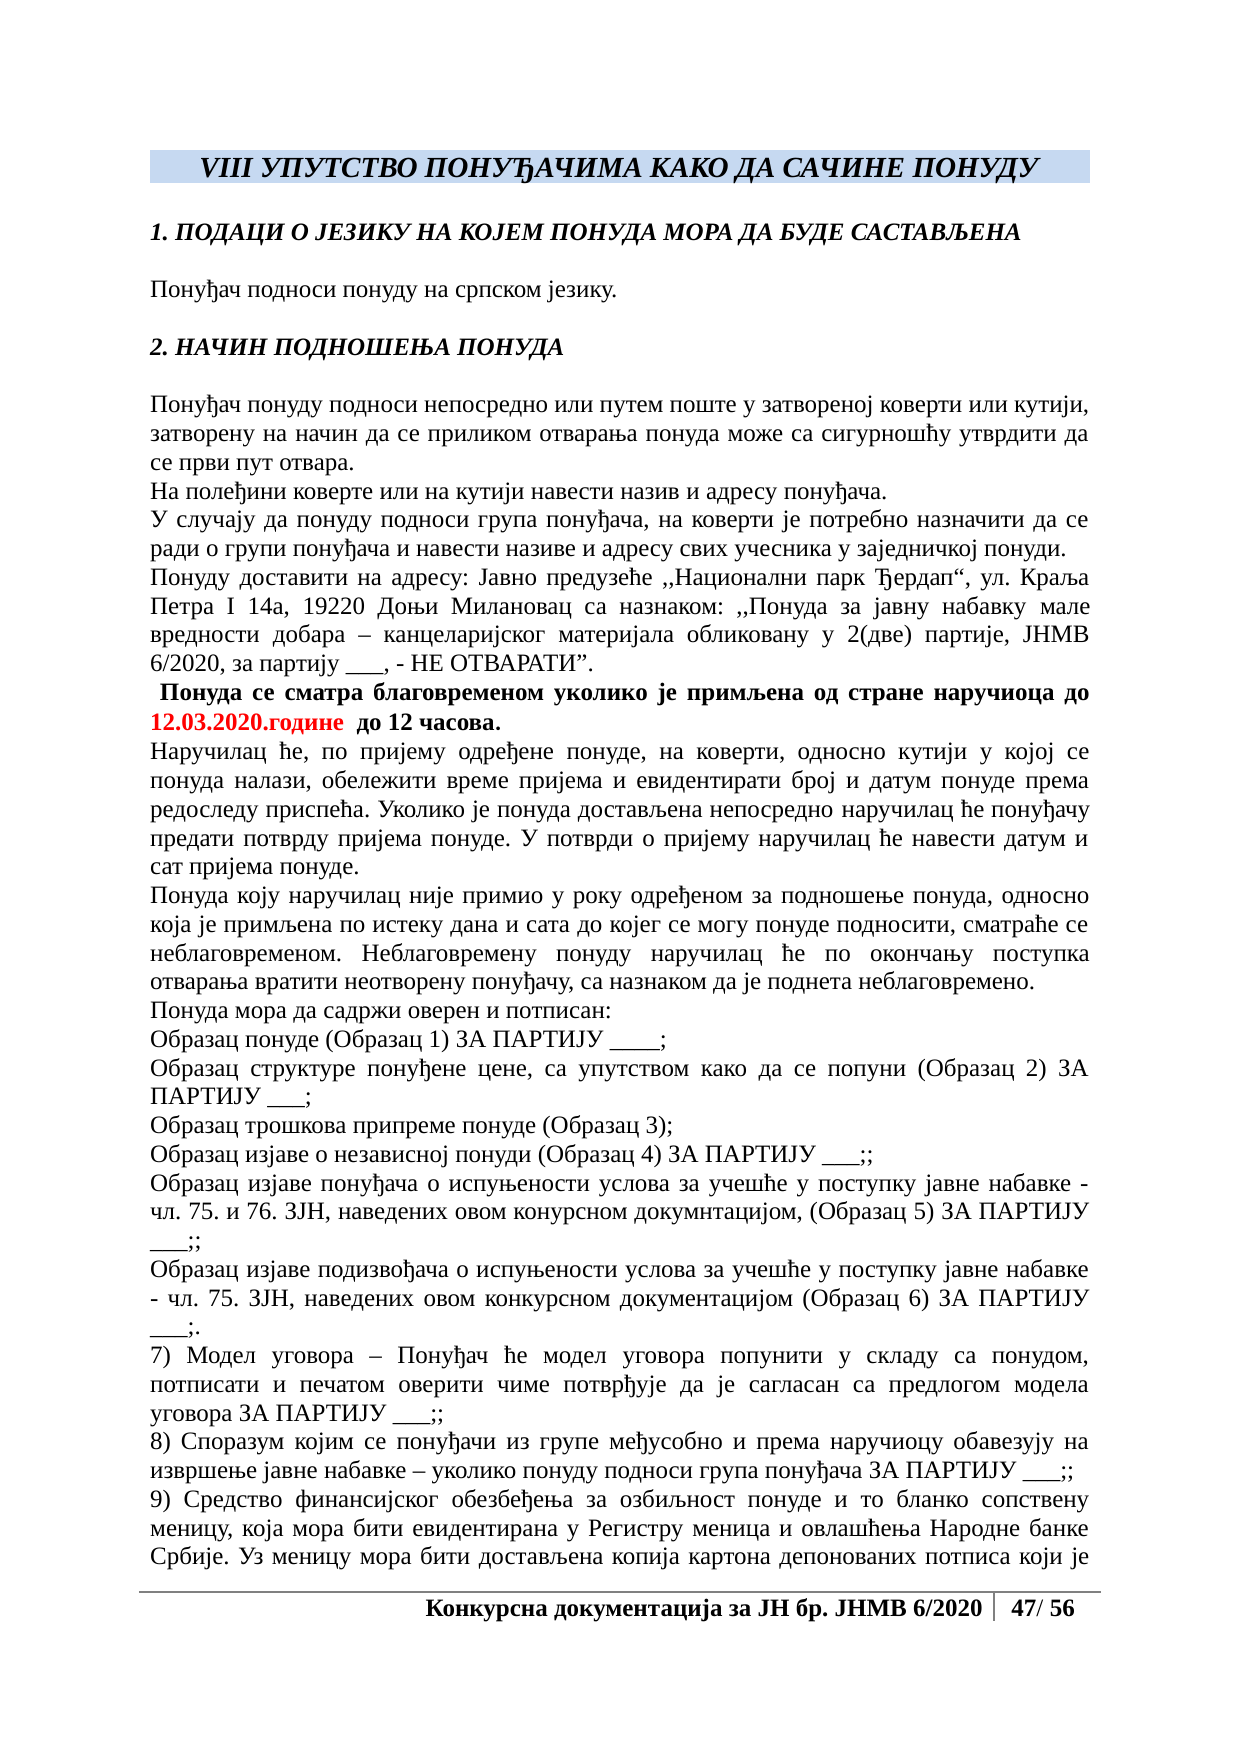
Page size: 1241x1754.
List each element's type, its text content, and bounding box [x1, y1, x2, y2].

text Образац понуде (Образац 1) ЗА ПАРТИЈУ ____; [150, 1024, 1090, 1053]
text Понуда коју наручилац није примио у року одређеном за подношење понуда, односно која је примљена по истеку дана и сата до којег се могу понуде подносити, сматраће се неблаговременом. Неблаговремену понуду наручилац ће по окончању поступка отварања вратити неотворену понуђачу, са назнаком да је поднета неблаговремено. [150, 880, 1090, 995]
text Образац трошкова припреме понуде (Образац 3); [150, 1110, 1090, 1139]
text Образац изјаве подизвођача о испуњености услова за учешће у поступку јавне набавке - чл. 75. ЗЈН, наведених овом конкурсном документацијом (Образац 6) ЗА ПАРТИЈУ ___;. [150, 1254, 1090, 1340]
text 1. ПОДАЦИ О ЈЕЗИКУ НА КОЈЕМ ПОНУДА МОРА ДА БУДЕ САСТАВЉЕНА [150, 217, 1090, 246]
text У случају да понуду подноси група понуђача, на коверти је потребно назначити да се ради о групи понуђача и навести називе и адресу свих учесника у заједничкој понуди. [150, 504, 1090, 562]
text Понуду доставити на адресу: Јавно предузеће ,,Национални парк Ђердап“, ул. Краља Петра I 14а, 19220 Доњи Милановац са назнаком: ,,Понуда за јавну набавку мале вредности добара – канцеларијског материјала обликовану у 2(две) партије, ЈНМВ 6/2020, за партију ___, - НЕ ОТВАРАТИ”. [150, 562, 1090, 677]
text Наручилац ће, по пријему одређене понуде, на коверти, односно кутији у којој се понуда налази, обележити време пријема и евидентирати број и датум понуде према редоследу приспећа. Уколико је понуда достављена непосредно наручилац ће понуђачу предати потврду пријема понуде. У потврди о пријему наручилац ће навести датум и сат пријема понуде. [150, 736, 1090, 880]
text 7) Модел уговора – Понуђач ће модел уговора попунити у складу са понудом, потписати и печатом оверити чиме потврђује да је сагласан са предлогом модела уговора ЗА ПАРТИЈУ ___;; [150, 1340, 1090, 1426]
text VIII УПУТСТВО ПОНУЂАЧИМА КАКО ДА САЧИНЕ ПОНУДУ [150, 150, 1090, 183]
text На полеђини коверте или на кутији навести назив и адресу понуђача. [150, 476, 1090, 504]
text 9) Средство финансијског обезбеђења за озбиљност понуде и то бланко сопствену меницу, која мора бити евидентирана у Регистру меница и овлашћења Народне банке Србије. Уз меницу мора бити достављена копија картона депонованих потписа који је [150, 1484, 1090, 1570]
text Образац изјаве понуђача о испуњености услова за учешће у поступку јавне набавке - чл. 75. и 76. ЗЈН, наведених овом конурсном докумнтацијом, (Образац 5) ЗА ПАРТИЈУ ___;; [150, 1168, 1090, 1254]
text Понуда мора да садржи оверен и потписан: [150, 995, 1090, 1024]
text Образац структуре понуђене цене, са упутством како да се попуни (Образац 2) ЗА ПАРТИЈУ ___; [150, 1053, 1090, 1110]
text 2. НАЧИН ПОДНОШЕЊА ПОНУДА [150, 332, 1090, 361]
text Понуђач подноси понуду на српском језику. [150, 274, 1090, 303]
text Образац изјаве о независној понуди (Образац 4) ЗА ПАРТИЈУ ___;; [150, 1139, 1090, 1168]
text 8) Споразум којим се понуђачи из групе међусобно и према наручиоцу обавезују на извршење јавне набавке – уколико понуду подноси група понуђача ЗА ПАРТИЈУ ___;; [150, 1426, 1090, 1484]
text Понуда се сматра благовременом уколико је примљена од стране наручиоца до 12.03.2020.године до 12 часова. [150, 677, 1090, 736]
text Понуђач понуду подноси непосредно или путем поште у затвореној коверти или кутији, затворену на начин да се приликом отварања понуда може са сигурношћу утврдити да се први пут отвара. [150, 389, 1090, 476]
